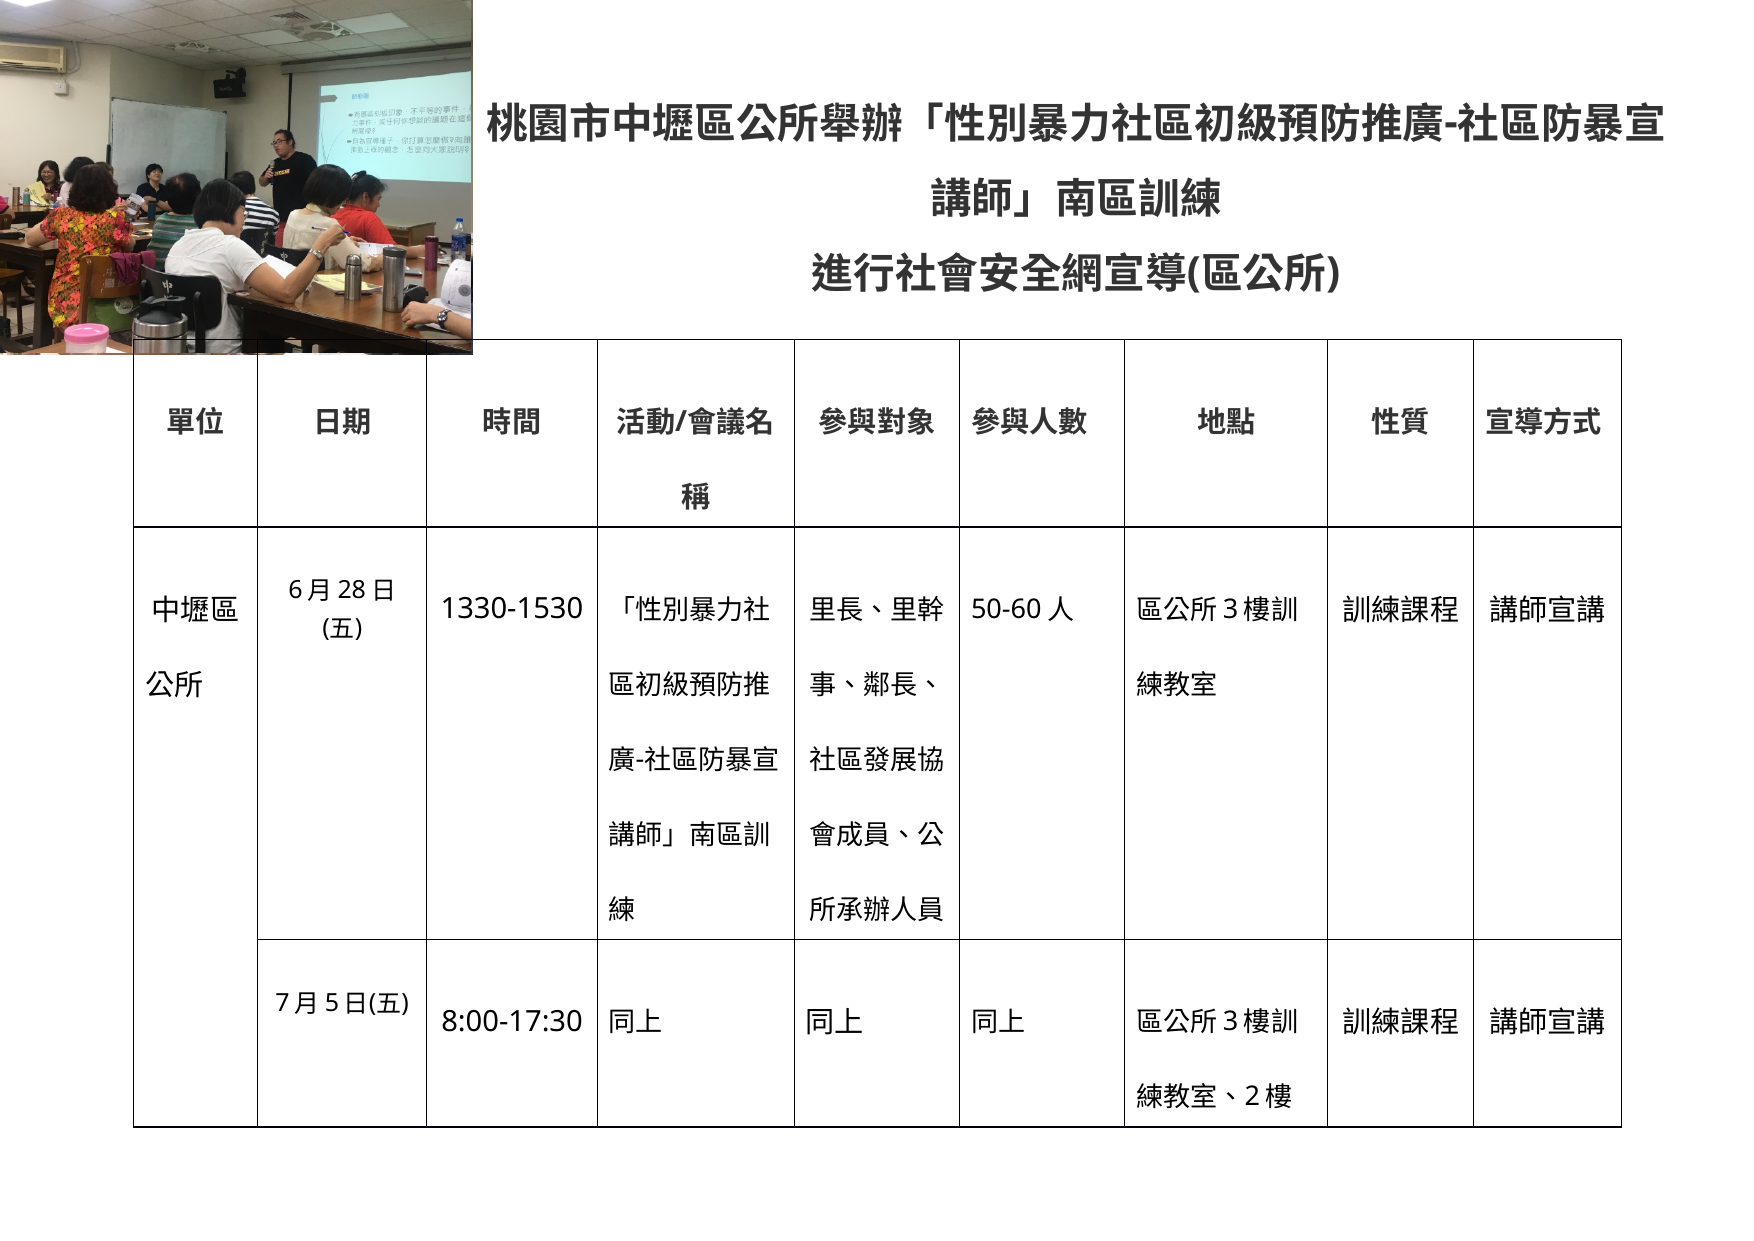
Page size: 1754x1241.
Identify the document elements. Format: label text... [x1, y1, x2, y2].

table_header 日期 [258, 355, 426, 526]
table_cell 區公所3樓訓練教室 [1125, 528, 1327, 939]
text 進行社會安全網宣導(區公所) [473, 226, 1679, 301]
table_cell 同上 [960, 940, 1124, 1126]
table_cell 6月28日(五) [258, 528, 426, 939]
table_header 性質 [1328, 340, 1473, 526]
table_cell 區公所3樓訓練教室、2樓 [1125, 940, 1327, 1126]
picture [258, 340, 426, 355]
picture [427, 340, 473, 355]
picture [134, 340, 257, 355]
table_header 地點 [1125, 340, 1327, 526]
table_cell 中壢區公所 [134, 528, 257, 1126]
table_cell 1330-1530 [427, 528, 597, 939]
table_header 時間 [427, 340, 597, 526]
table_cell 7月5日(五) [258, 940, 426, 1126]
table_header 參與人數 [960, 340, 1124, 526]
table_cell 里長、里幹事、鄰長、社區發展協會成員、公所承辦人員 [795, 528, 959, 939]
table_header 宣導方式 [1474, 340, 1621, 526]
table_cell 訓練課程 [1328, 528, 1473, 939]
table_cell 「性別暴力社區初級預防推廣-社區防暴宣講師」南區訓練 [598, 528, 794, 939]
table_cell 8:00-17:30 [427, 940, 597, 1126]
picture [0, 0, 473, 355]
table_cell 50-60人 [960, 528, 1124, 939]
table_cell 講師宣講 [1474, 940, 1621, 1126]
table_cell 講師宣講 [1474, 528, 1621, 939]
table_cell 訓練課程 [1328, 940, 1473, 1126]
table_header 參與對象 [795, 340, 959, 526]
table_header 活動/會議名稱 [598, 340, 794, 526]
table_cell 同上 [795, 940, 959, 1126]
text 桃園市中壢區公所舉辦「性別暴力社區初級預防推廣-社區防暴宣講師」南區訓練 [473, 76, 1679, 226]
table_cell 同上 [598, 940, 794, 1126]
table_header 單位 [134, 355, 257, 526]
